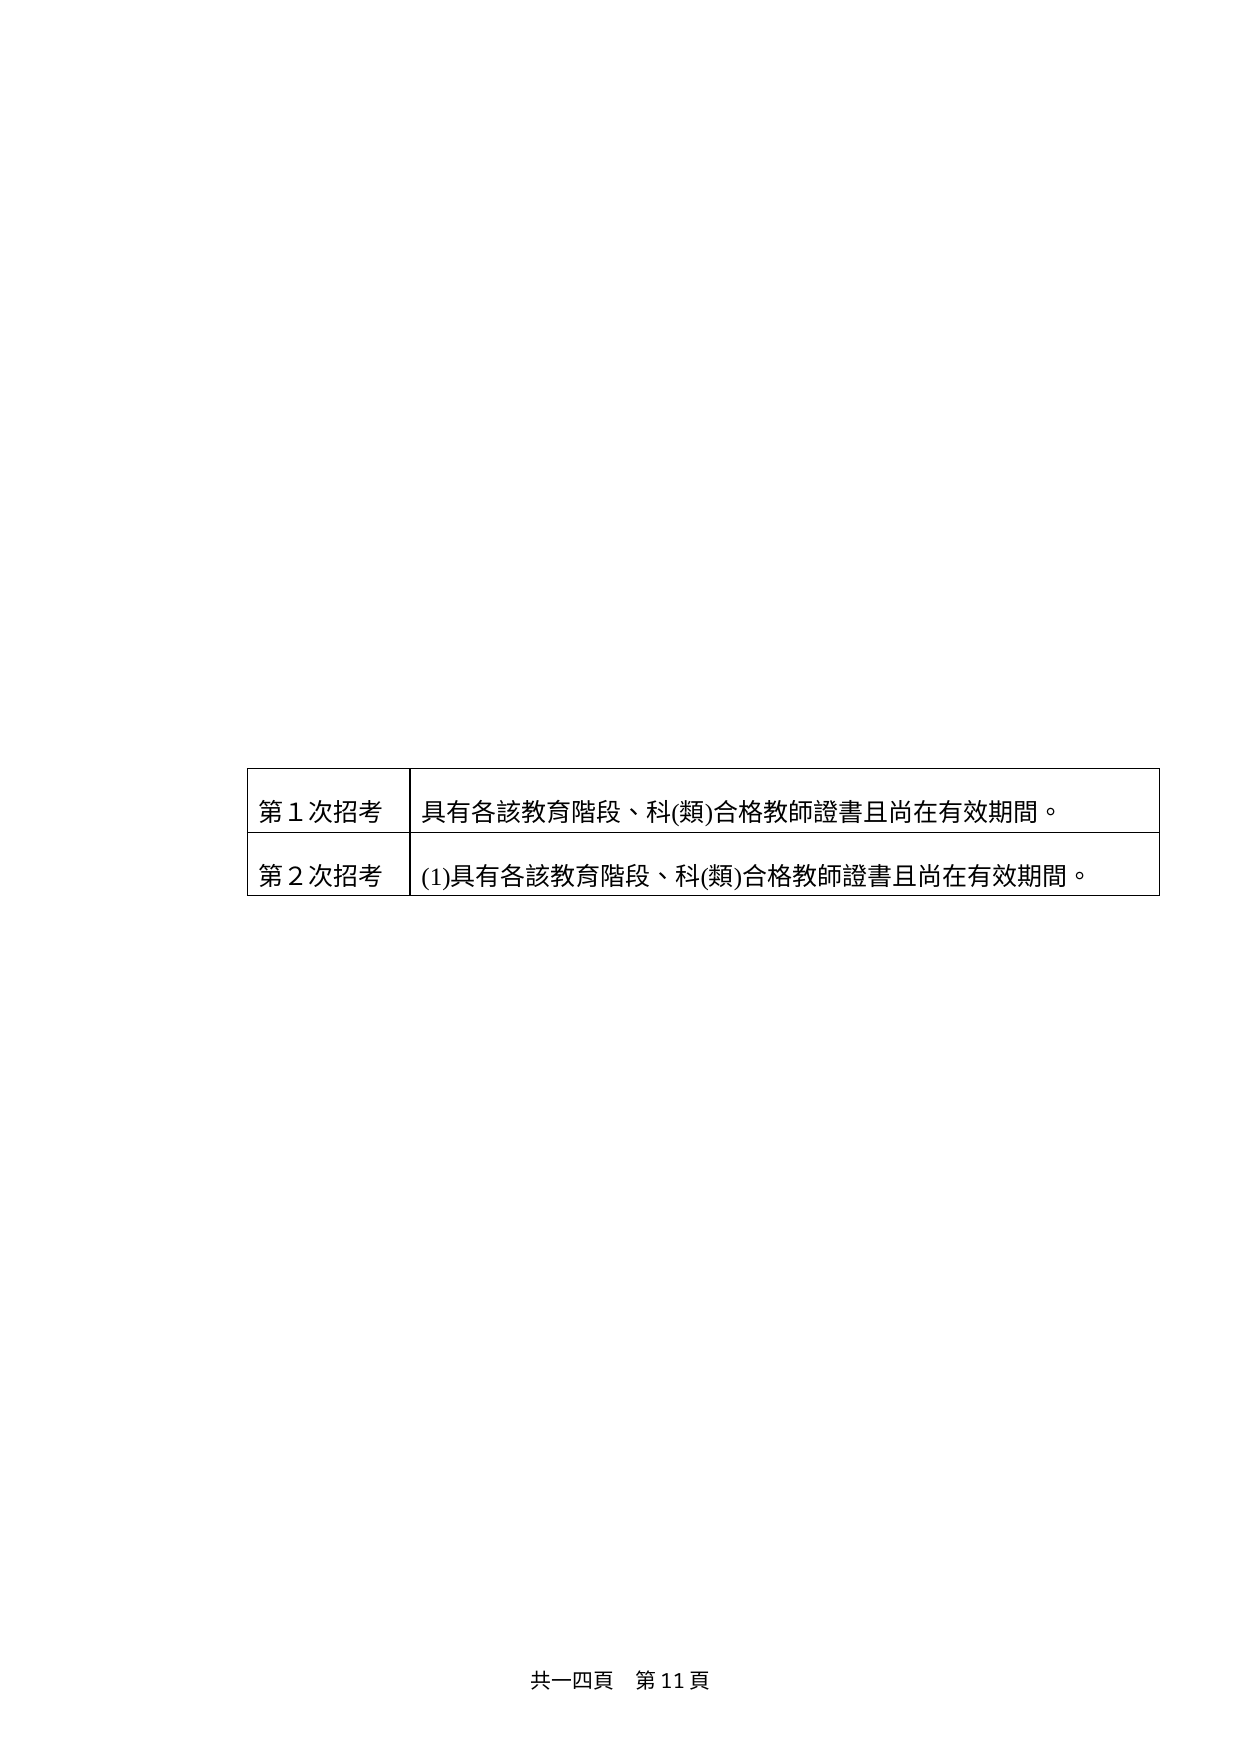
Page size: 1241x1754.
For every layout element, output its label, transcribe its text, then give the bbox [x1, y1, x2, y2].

table_header 第１次招考 [248, 769, 409, 832]
table_cell (1)具有各該教育階段、科(類)合格教師證書且尚在有效期間。 [411, 833, 1159, 895]
table_cell 第２次招考 [248, 833, 409, 895]
table_header 具有各該教育階段、科(類)合格教師證書且尚在有效期間。 [411, 769, 1159, 832]
